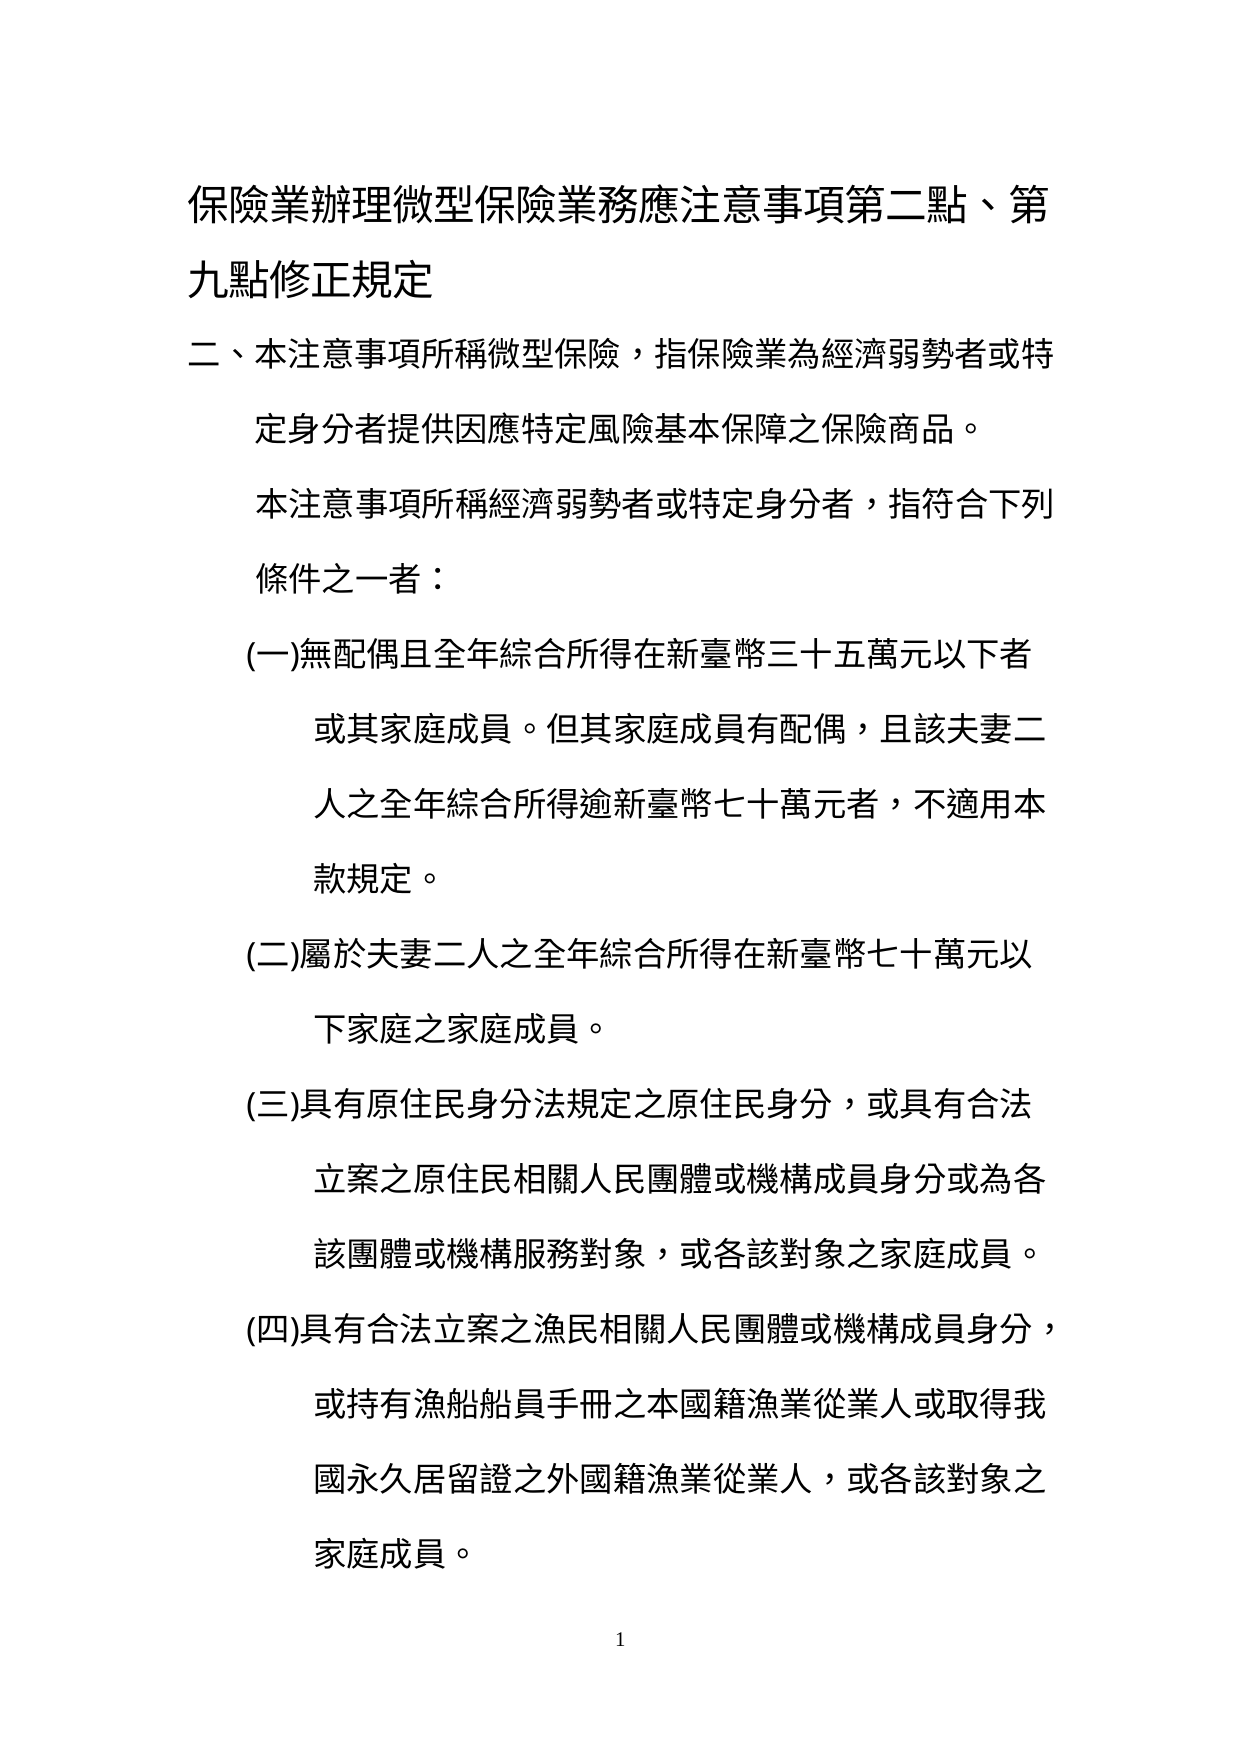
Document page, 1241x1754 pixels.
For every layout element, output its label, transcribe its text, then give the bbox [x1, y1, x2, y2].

text (三)具有原住民身分法規定之原住民身分，或具有合法立案之原住民相關人民團體或機構成員身分或為各該團體或機構服務對象，或各該對象之家庭成員。 [246, 1064, 1059, 1289]
text 本注意事項所稱經濟弱勢者或特定身分者，指符合下列條件之一者： [255, 464, 1059, 614]
text (四)具有合法立案之漁民相關人民團體或機構成員身分，或持有漁船船員手冊之本國籍漁業從業人或取得我國永久居留證之外國籍漁業從業人，或各該對象之家庭成員。 [246, 1289, 1059, 1589]
text 二、本注意事項所稱微型保險，指保險業為經濟弱勢者或特定身分者提供因應特定風險基本保障之保險商品。 [187, 314, 1059, 464]
text (一)無配偶且全年綜合所得在新臺幣三十五萬元以下者或其家庭成員。但其家庭成員有配偶，且該夫妻二人之全年綜合所得逾新臺幣七十萬元者，不適用本款規定。 [246, 614, 1059, 914]
text (二)屬於夫妻二人之全年綜合所得在新臺幣七十萬元以下家庭之家庭成員。 [246, 914, 1059, 1064]
text 保險業辦理微型保險業務應注意事項第二點、第九點修正規定 [187, 164, 1050, 314]
